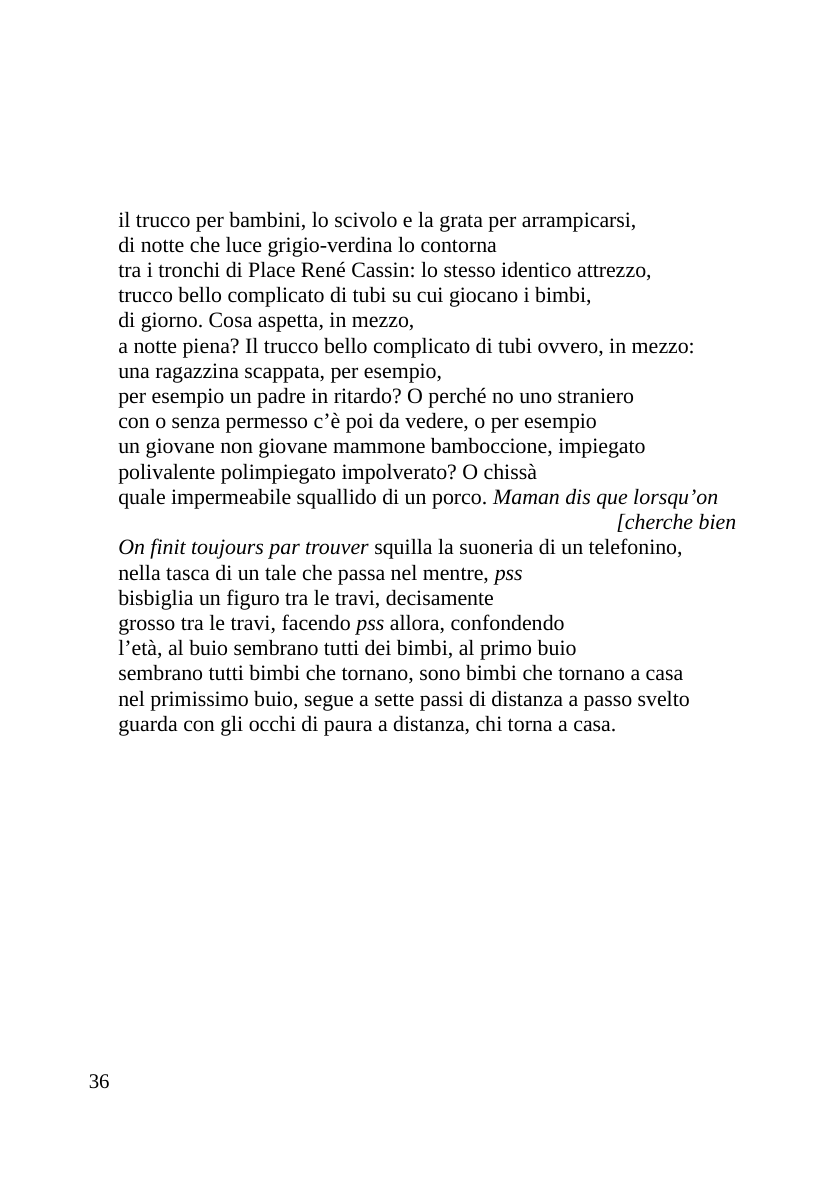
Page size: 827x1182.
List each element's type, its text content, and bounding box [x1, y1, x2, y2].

text l’età, al buio sembrano tutti dei bimbi, al primo buio [88, 635, 738, 660]
text con o senza permesso c’è poi da vedere, o per esempio [88, 408, 738, 433]
text il trucco per bambini, lo scivolo e la grata per arrampicarsi, [88, 207, 738, 232]
text a notte piena? Il trucco bello complicato di tubi ovvero, in mezzo: [88, 333, 738, 358]
text bisbiglia un figuro tra le travi, decisamente [88, 585, 738, 610]
text grosso tra le travi, facendo pss allora, confondendo [88, 610, 738, 635]
text [cherche bien [88, 509, 738, 534]
text On finit toujours par trouver squilla la suoneria di un telefonino, [88, 534, 738, 559]
text tra i tronchi di Place René Cassin: lo stesso identico attrezzo, [88, 257, 738, 282]
text sembrano tutti bimbi che tornano, sono bimbi che tornano a casa [88, 660, 738, 686]
text polivalente polimpiegato impolverato? O chissà [88, 459, 738, 484]
text una ragazzina scappata, per esempio, [88, 358, 738, 383]
text quale impermeabile squallido di un porco. Maman dis que lorsqu’on [88, 484, 738, 509]
text nella tasca di un tale che passa nel mentre, pss [88, 559, 738, 585]
text di notte che luce grigio-verdina lo contorna [88, 232, 738, 257]
text nel primissimo buio, segue a sette passi di distanza a passo svelto [88, 686, 738, 711]
text trucco bello complicato di tubi su cui giocano i bimbi, [88, 282, 738, 307]
text guarda con gli occhi di paura a distanza, chi torna a casa. [88, 711, 738, 736]
text di giorno. Cosa aspetta, in mezzo, [88, 307, 738, 333]
text per esempio un padre in ritardo? O perché no uno straniero [88, 383, 738, 408]
text un giovane non giovane mammone bamboccione, impiegato [88, 433, 738, 459]
